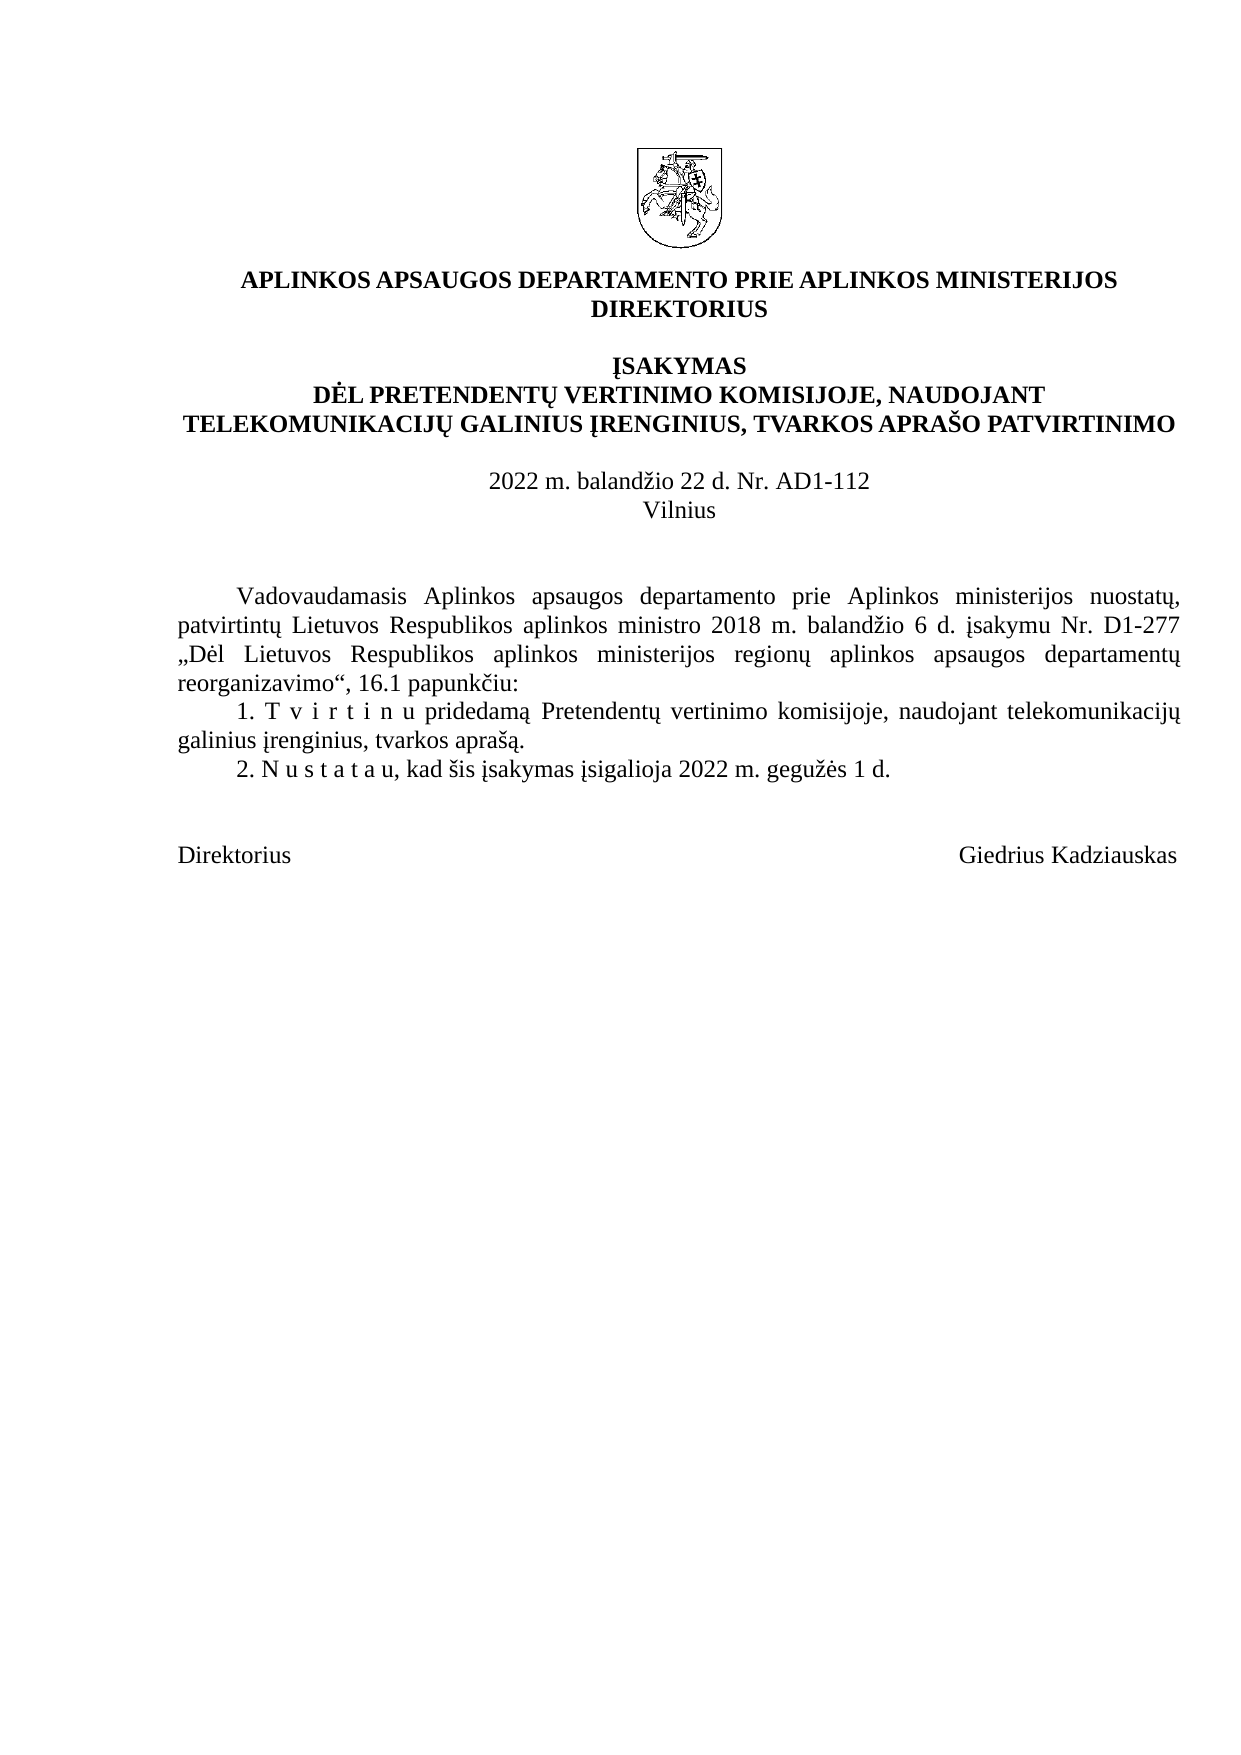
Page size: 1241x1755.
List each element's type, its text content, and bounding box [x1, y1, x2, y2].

text Vadovaudamasis Aplinkos apsaugos departamento prie Aplinkos ministerijos nuostatų, patvirtintų Lietuvos Respublikos aplinkos ministro 2018 m. balandžio 6 d. įsakymu Nr. D1-277 „Dėl Lietuvos Respublikos aplinkos ministerijos regionų aplinkos apsaugos departamentų reorganizavimo“, 16.1 papunkčiu: [177, 581, 1181, 696]
text 2. N u s t a t a u, kad šis įsakymas įsigalioja 2022 m. gegužės 1 d. [177, 754, 1181, 783]
text 2022 m. balandžio 22 d. Nr. AD1-112 [177, 466, 1181, 495]
text Vilnius [177, 495, 1181, 524]
text DĖL PRETENDENTŲ VERTINIMO KOMISIJOJE, NAUDOJANT TELEKOMUNIKACIJŲ GALINIUS ĮRENGINIUS, TVARKOS APRAŠO PATVIRTINIMO [177, 380, 1181, 438]
text ĮSAKYMAS [177, 351, 1181, 380]
text 1. T v i r t i n u pridedamą Pretendentų vertinimo komisijoje, naudojant telekomunikacijų galinius įrenginius, tvarkos aprašą. [177, 696, 1181, 754]
text Direktorius Giedrius Kadziauskas [177, 840, 1181, 869]
text APLINKOS APSAUGOS DEPARTAMENTO PRIE APLINKOS MINISTERIJOS DIREKTORIUS [177, 265, 1181, 323]
